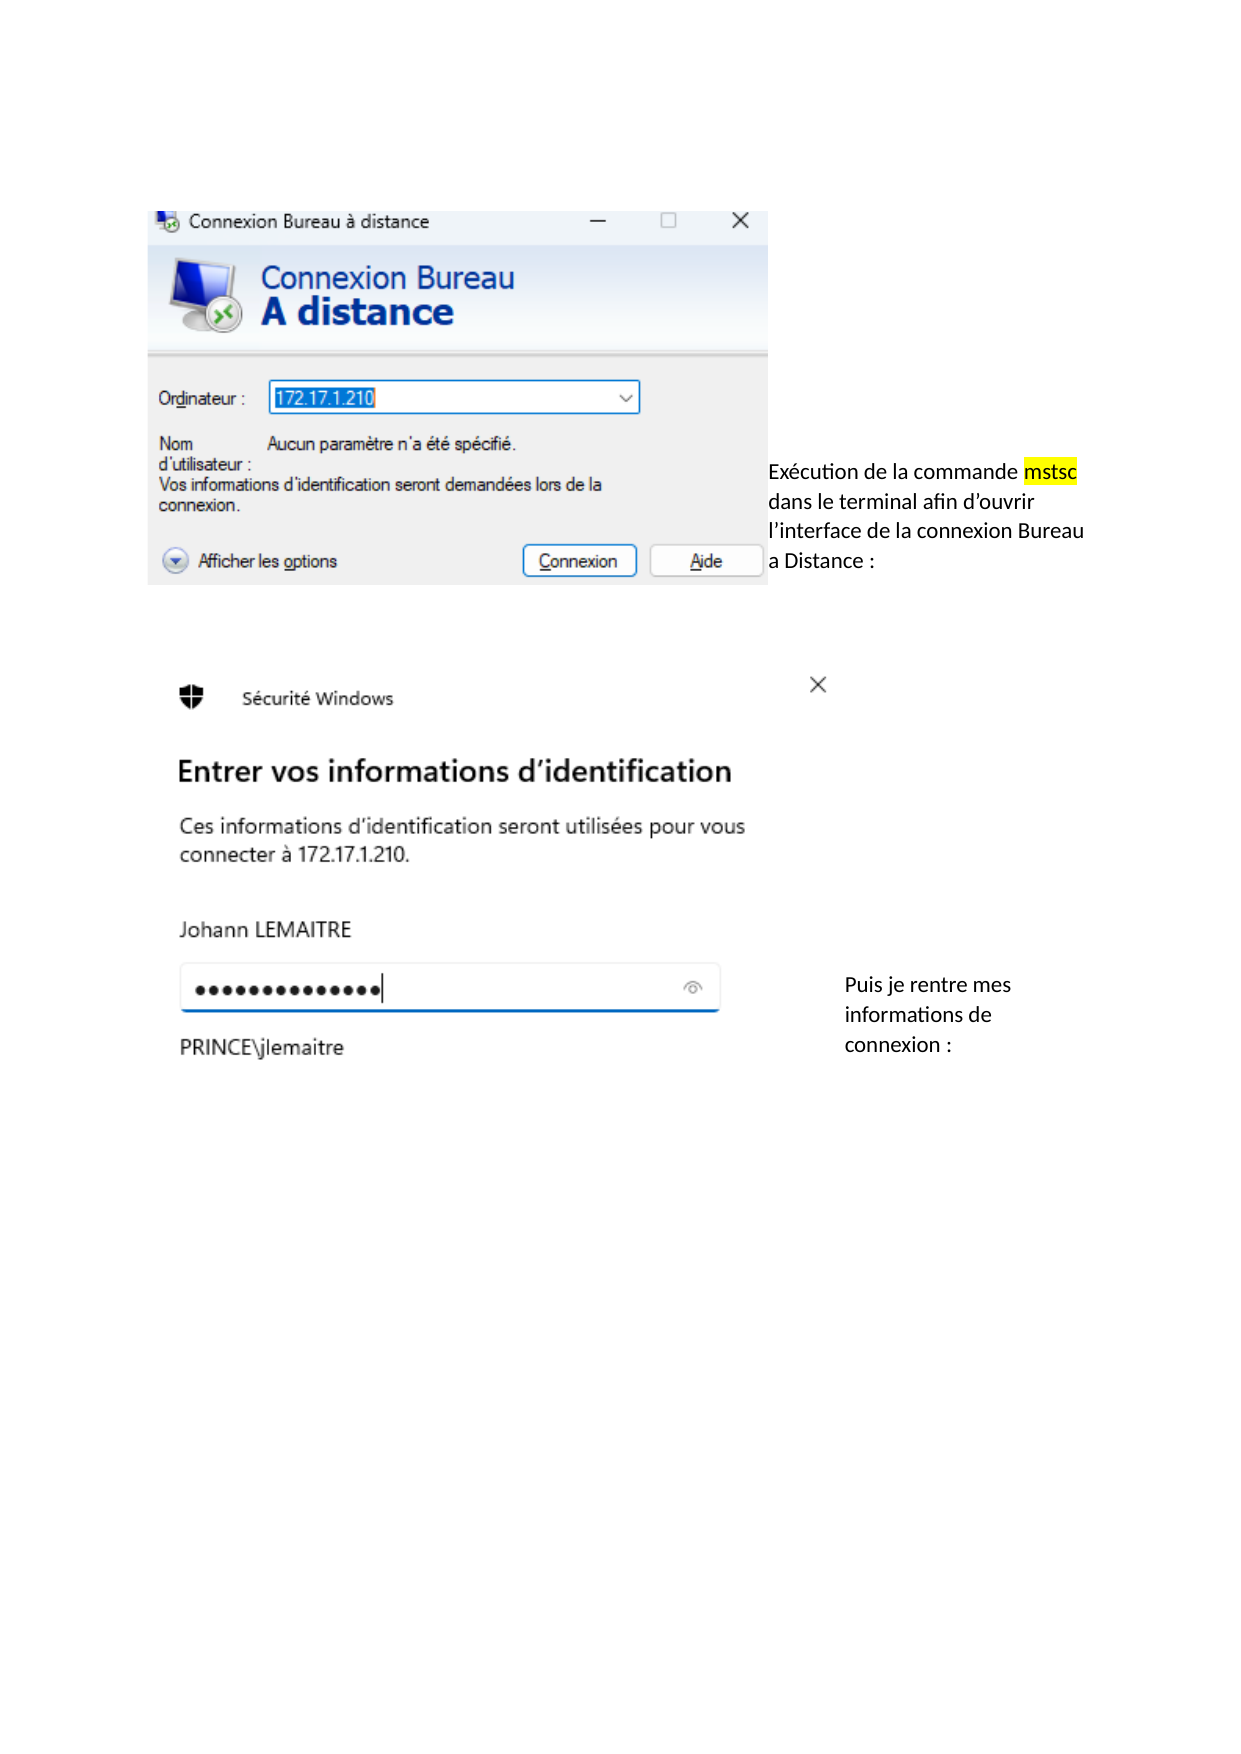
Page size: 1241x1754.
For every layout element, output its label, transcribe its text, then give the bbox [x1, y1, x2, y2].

text Exécution de la commande mstsc dans le terminal afin d’ouvrir l’interface de la connexion Bureau a Distance : [148, 457, 1093, 874]
text [148, 148, 1093, 206]
text Puis je rentre mes informations de connexion : [845, 892, 1093, 1088]
